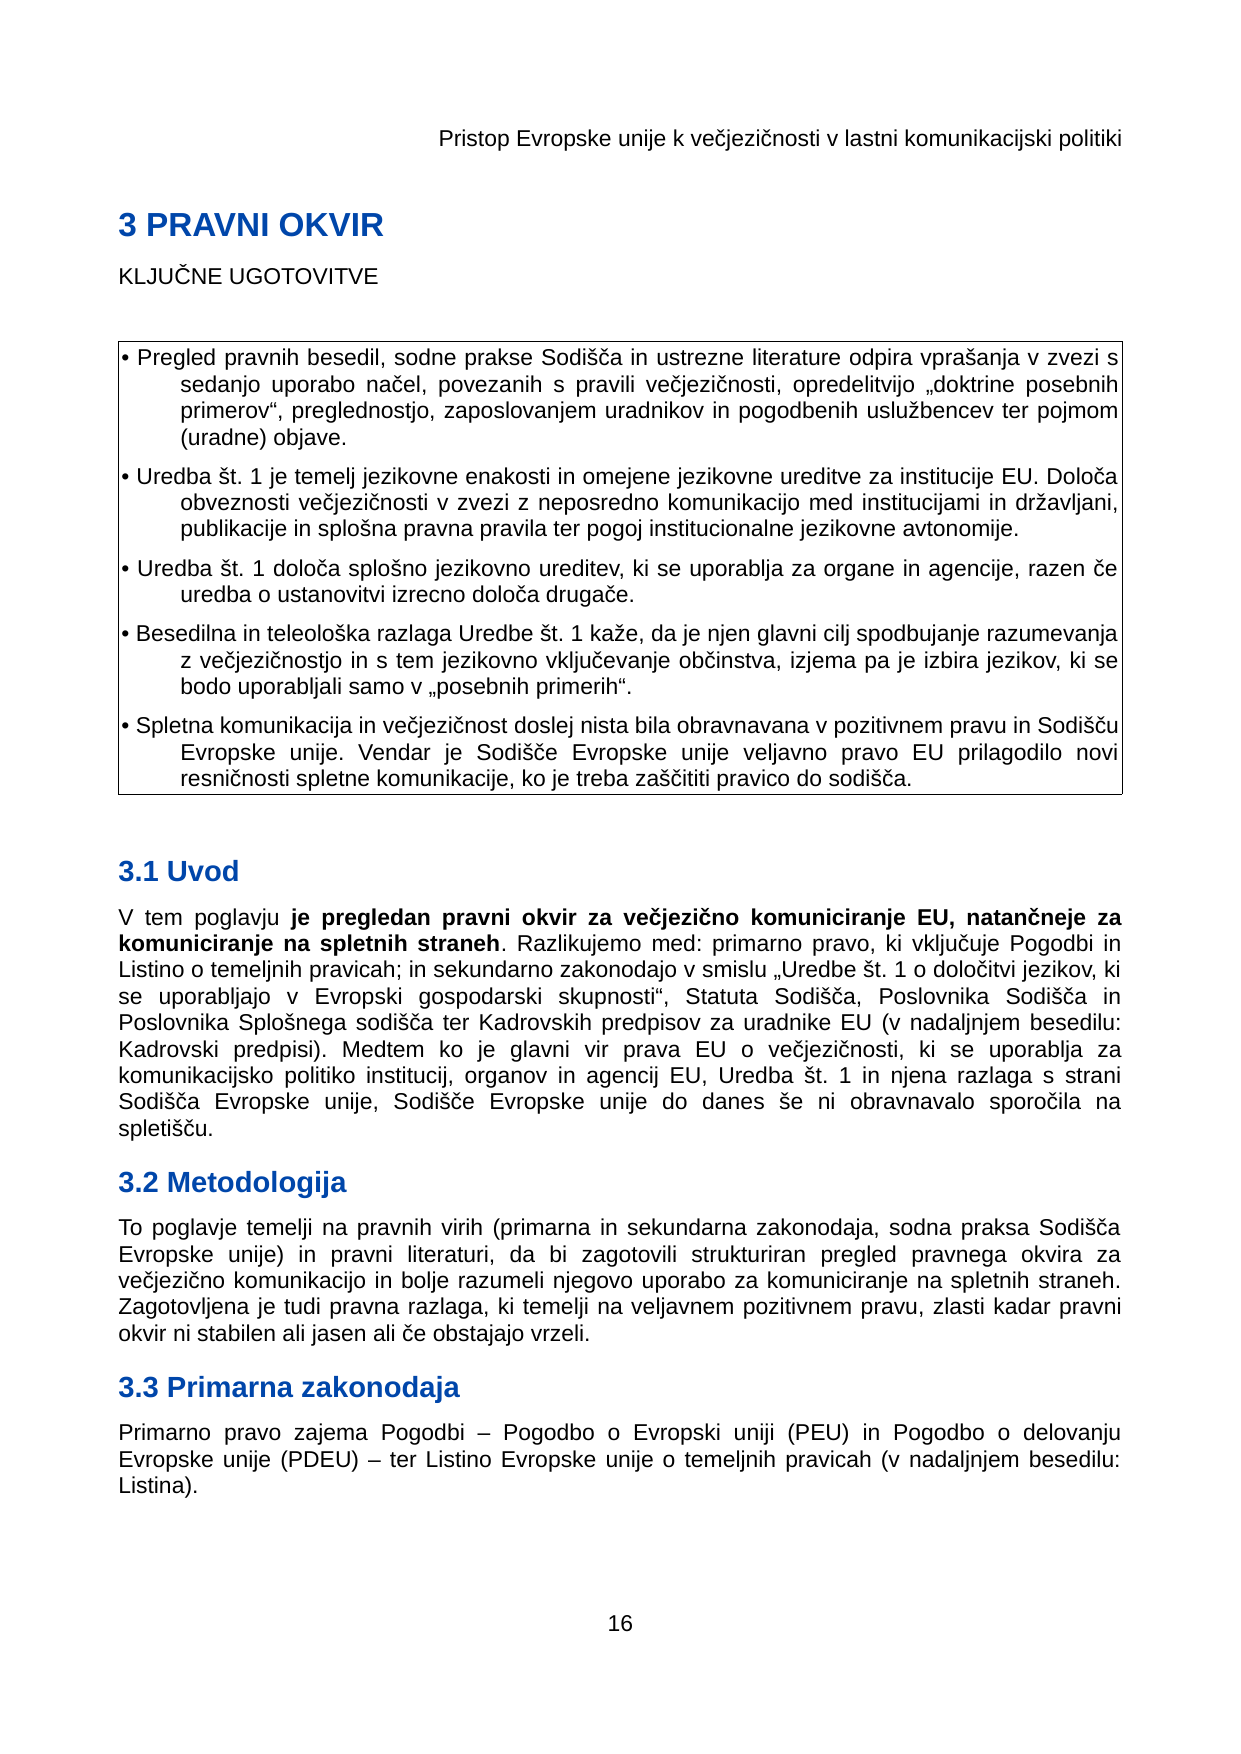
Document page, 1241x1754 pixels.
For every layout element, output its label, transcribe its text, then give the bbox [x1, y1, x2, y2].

subtitle 3.1 Uvod [118, 854, 1122, 888]
text • Besedilna in teleološka razlaga Uredbe št. 1 kaže, da je njen glavni cilj spodbujanje razumevanja z večjezičnostjo in s tem jezikovno vključevanje občinstva, izjema pa je izbira jezikov, ki se bodo uporabljali samo v „posebnih primerih“. [119, 617, 1122, 699]
text • Spletna komunikacija in večjezičnost doslej nista bila obravnavana v pozitivnem pravu in Sodišču Evropske unije. Vendar je Sodišče Evropske unije veljavno pravo EU prilagodilo novi resničnosti spletne komunikacije, ko je treba zaščititi pravico do sodišča. [119, 709, 1122, 794]
subtitle 3 PRAVNI OKVIR [118, 205, 1122, 244]
text KLJUČNE UGOTOVITVE [118, 263, 1122, 289]
subtitle 3.3 Primarna zakonodaja [118, 1370, 1122, 1404]
text • Pregled pravnih besedil, sodne prakse Sodišča in ustrezne literature odpira vprašanja v zvezi s sedanjo uporabo načel, povezanih s pravili večjezičnosti, opredelitvijo „doktrine posebnih primerov“, preglednostjo, zaposlovanjem uradnikov in pogodbenih uslužbencev ter pojmom (uradne) objave. [119, 342, 1122, 450]
text To poglavje temelji na pravnih virih (primarna in sekundarna zakonodaja, sodna praksa Sodišča Evropske unije) in pravni literaturi, da bi zagotovili strukturiran pregled pravnega okvira za večjezično komunikacijo in bolje razumeli njegovo uporabo za komuniciranje na spletnih straneh. Zagotovljena je tudi pravna razlaga, ki temelji na veljavnem pozitivnem pravu, zlasti kadar pravni okvir ni stabilen ali jasen ali če obstajajo vrzeli. [118, 1214, 1122, 1346]
subtitle 3.2 Metodologija [118, 1165, 1122, 1198]
text Primarno pravo zajema Pogodbi – Pogodbo o Evropski uniji (PEU) in Pogodbo o delovanju Evropske unije (PDEU) – ter Listino Evropske unije o temeljnih pravicah (v nadaljnjem besedilu: Listina). [118, 1419, 1122, 1498]
text • Uredba št. 1 je temelj jezikovne enakosti in omejene jezikovne ureditve za institucije EU. Določa obveznosti večjezičnosti v zvezi z neposredno komunikacijo med institucijami in državljani, publikacije in splošna pravna pravila ter pogoj institucionalne jezikovne avtonomije. [119, 460, 1122, 542]
text • Uredba št. 1 določa splošno jezikovno ureditev, ki se uporablja za organe in agencije, razen če uredba o ustanovitvi izrecno določa drugače. [119, 552, 1122, 607]
text V tem poglavju je pregledan pravni okvir za večjezično komuniciranje EU, natančneje za komuniciranje na spletnih straneh. Razlikujemo med: primarno pravo, ki vključuje Pogodbi in Listino o temeljnih pravicah; in sekundarno zakonodajo v smislu „Uredbe št. 1 o določitvi jezikov, ki se uporabljajo v Evropski gospodarski skupnosti“, Statuta Sodišča, Poslovnika Sodišča in Poslovnika Splošnega sodišča ter Kadrovskih predpisov za uradnike EU (v nadaljnjem besedilu: Kadrovski predpisi). Medtem ko je glavni vir prava EU o večjezičnosti, ki se uporablja za komunikacijsko politiko institucij, organov in agencij EU, Uredba št. 1 in njena razlaga s strani Sodišča Evropske unije, Sodišče Evropske unije do danes še ni obravnavalo sporočila na spletišču. [118, 904, 1122, 1141]
